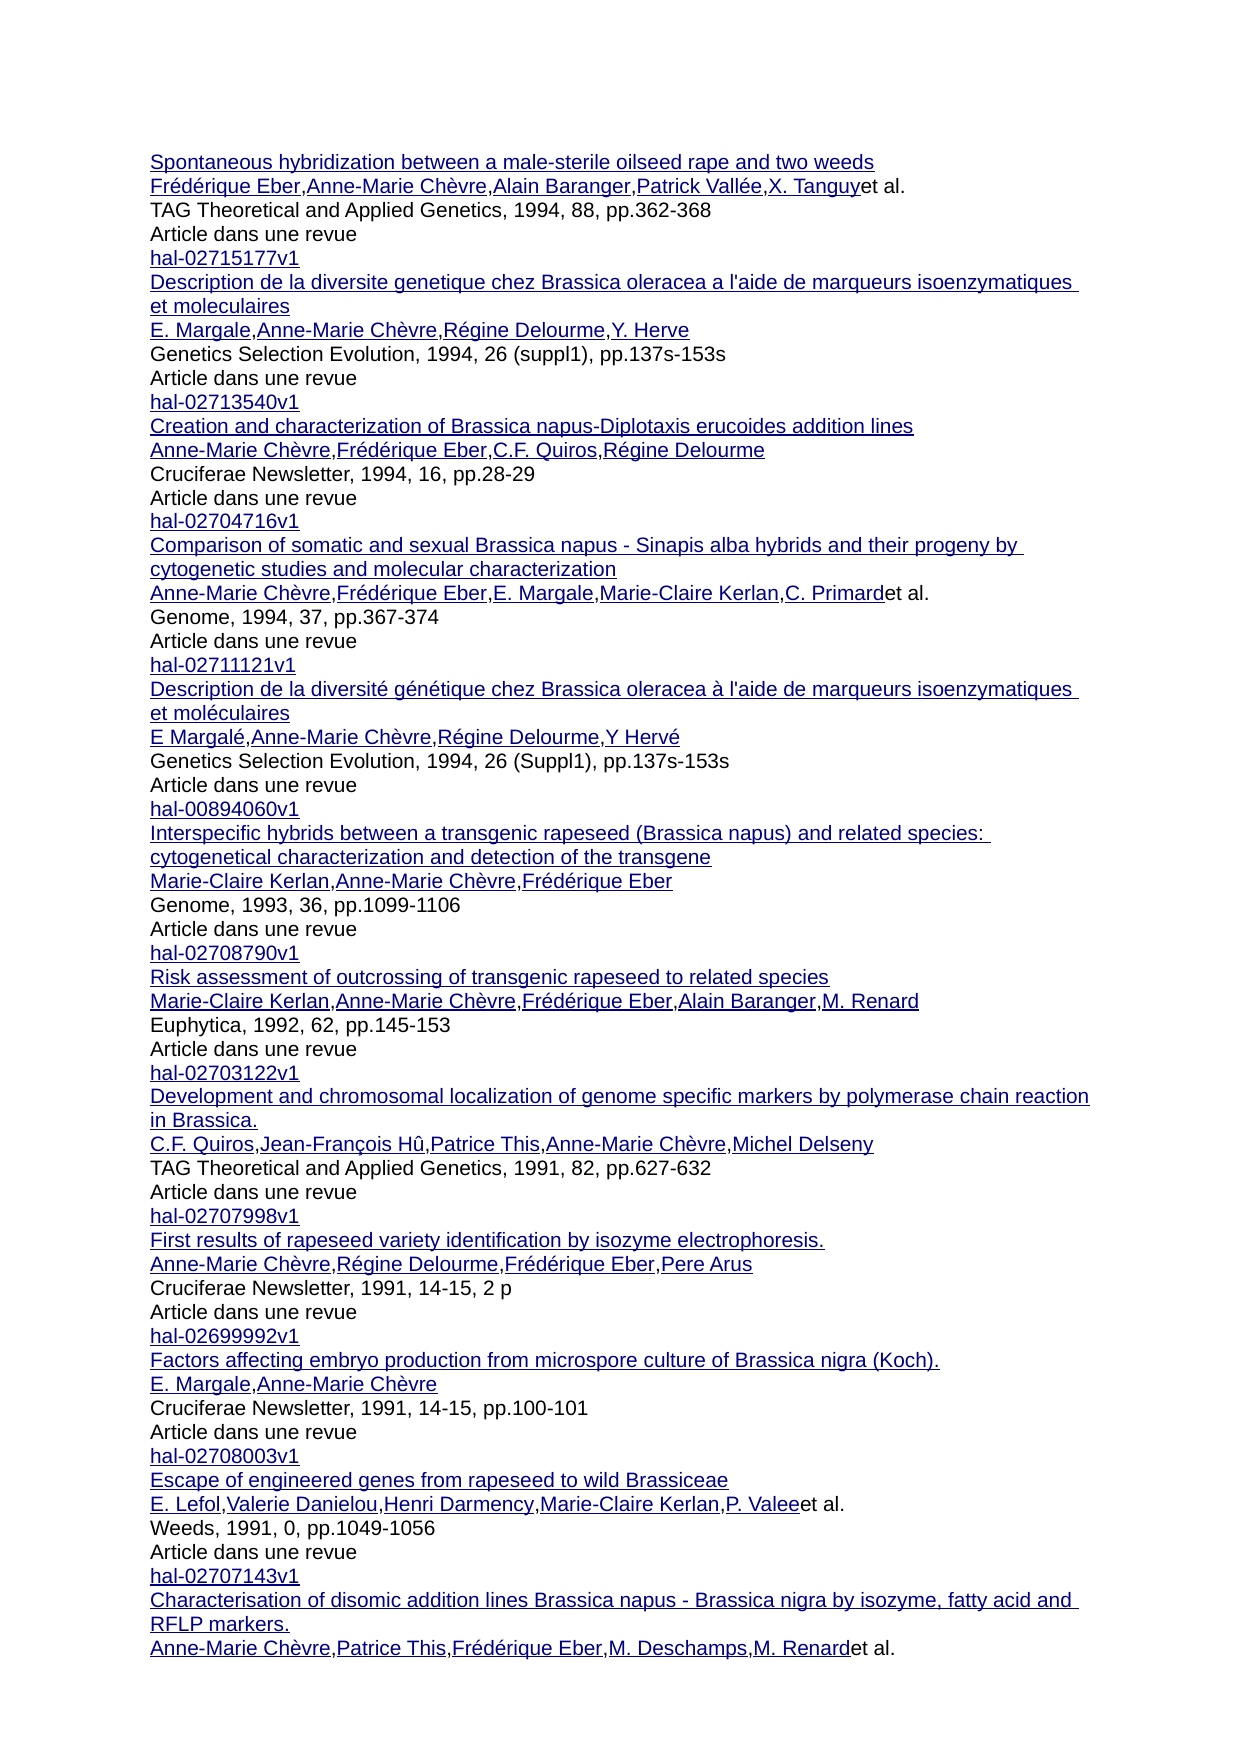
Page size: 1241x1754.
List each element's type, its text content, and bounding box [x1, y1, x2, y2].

table_cell First results of rapeseed variety identification by isozyme electrophoresis. Anne-Marie Chèvre,Régine Delourme,Frédérique Eber,Pere Arus Cruciferae Newsletter, 1991, 14-15, 2 p Article dans une revue hal-02699992v1 [150, 1228, 1090, 1348]
table_cell Creation and characterization of Brassica napus-Diplotaxis erucoides addition lines Anne-Marie Chèvre,Frédérique Eber,C.F. Quiros,Régine Delourme Cruciferae Newsletter, 1994, 16, pp.28-29 Article dans une revue hal-02704716v1 [150, 414, 1090, 533]
table_cell Description de la diversite genetique chez Brassica oleracea a l'aide de marqueurs isoenzymatiques et moleculaires E. Margale,Anne-Marie Chèvre,Régine Delourme,Y. Herve Genetics Selection Evolution, 1994, 26 (suppl1), pp.137s-153s Article dans une revue hal-02713540v1 [150, 270, 1090, 413]
table_cell in Brassica. C.F. Quiros,Jean-François Hû,Patrice This,Anne-Marie Chèvre,Michel Delseny TAG Theoretical and Applied Genetics, 1991, 82, pp.627-632 Article dans une revue hal-02707998v1 [150, 1106, 1090, 1228]
table_cell Factors affecting embryo production from microspore culture of Brassica nigra (Koch). E. Margale,Anne-Marie Chèvre Cruciferae Newsletter, 1991, 14-15, pp.100-101 Article dans une revue hal-02708003v1 [150, 1348, 1090, 1468]
table_cell Comparison of somatic and sexual Brassica napus - Sinapis alba hybrids and their progeny by cytogenetic studies and molecular characterization Anne-Marie Chèvre,Frédérique Eber,E. Margale,Marie-Claire Kerlan,C. Primardet al. Genome, 1994, 37, pp.367-374 Article dans une revue hal-02711121v1 [150, 533, 1090, 677]
table_cell Description de la diversité génétique chez Brassica oleracea à l'aide de marqueurs isoenzymatiques et moléculaires E Margalé,Anne-Marie Chèvre,Régine Delourme,Y Hervé Genetics Selection Evolution, 1994, 26 (Suppl1), pp.137s-153s Article dans une revue hal-00894060v1 [150, 677, 1090, 821]
table_cell Interspecific hybrids between a transgenic rapeseed (Brassica napus) and related species: cytogenetical characterization and detection of the transgene Marie-Claire Kerlan,Anne-Marie Chèvre,Frédérique Eber Genome, 1993, 36, pp.1099-1106 Article dans une revue hal-02708790v1 [150, 821, 1090, 964]
table_cell Risk assessment of outcrossing of transgenic rapeseed to related species Marie-Claire Kerlan,Anne-Marie Chèvre,Frédérique Eber,Alain Baranger,M. Renard Euphytica, 1992, 62, pp.145-153 Article dans une revue hal-02703122v1 [150, 965, 1090, 1084]
table_cell Spontaneous hybridization between a male-sterile oilseed rape and two weeds Frédérique Eber,Anne-Marie Chèvre,Alain Baranger,Patrick Vallée,X. Tanguyet al. TAG Theoretical and Applied Genetics, 1994, 88, pp.362-368 Article dans une revue hal-02715177v1 [150, 150, 1090, 270]
table_cell Escape of engineered genes from rapeseed to wild Brassiceae E. Lefol,Valerie Danielou,Henri Darmency,Marie-Claire Kerlan,P. Valeeet al. Weeds, 1991, 0, pp.1049-1056 Article dans une revue hal-02707143v1 [150, 1468, 1090, 1587]
table_cell Development and chromosomal localization of genome specific markers by polymerase chain reaction [150, 1084, 1090, 1105]
table_cell Characterisation of disomic addition lines Brassica napus - Brassica nigra by isozyme, fatty acid and RFLP markers. Anne-Marie Chèvre,Patrice This,Frédérique Eber,M. Deschamps,M. Renardet al. [150, 1588, 1090, 1659]
